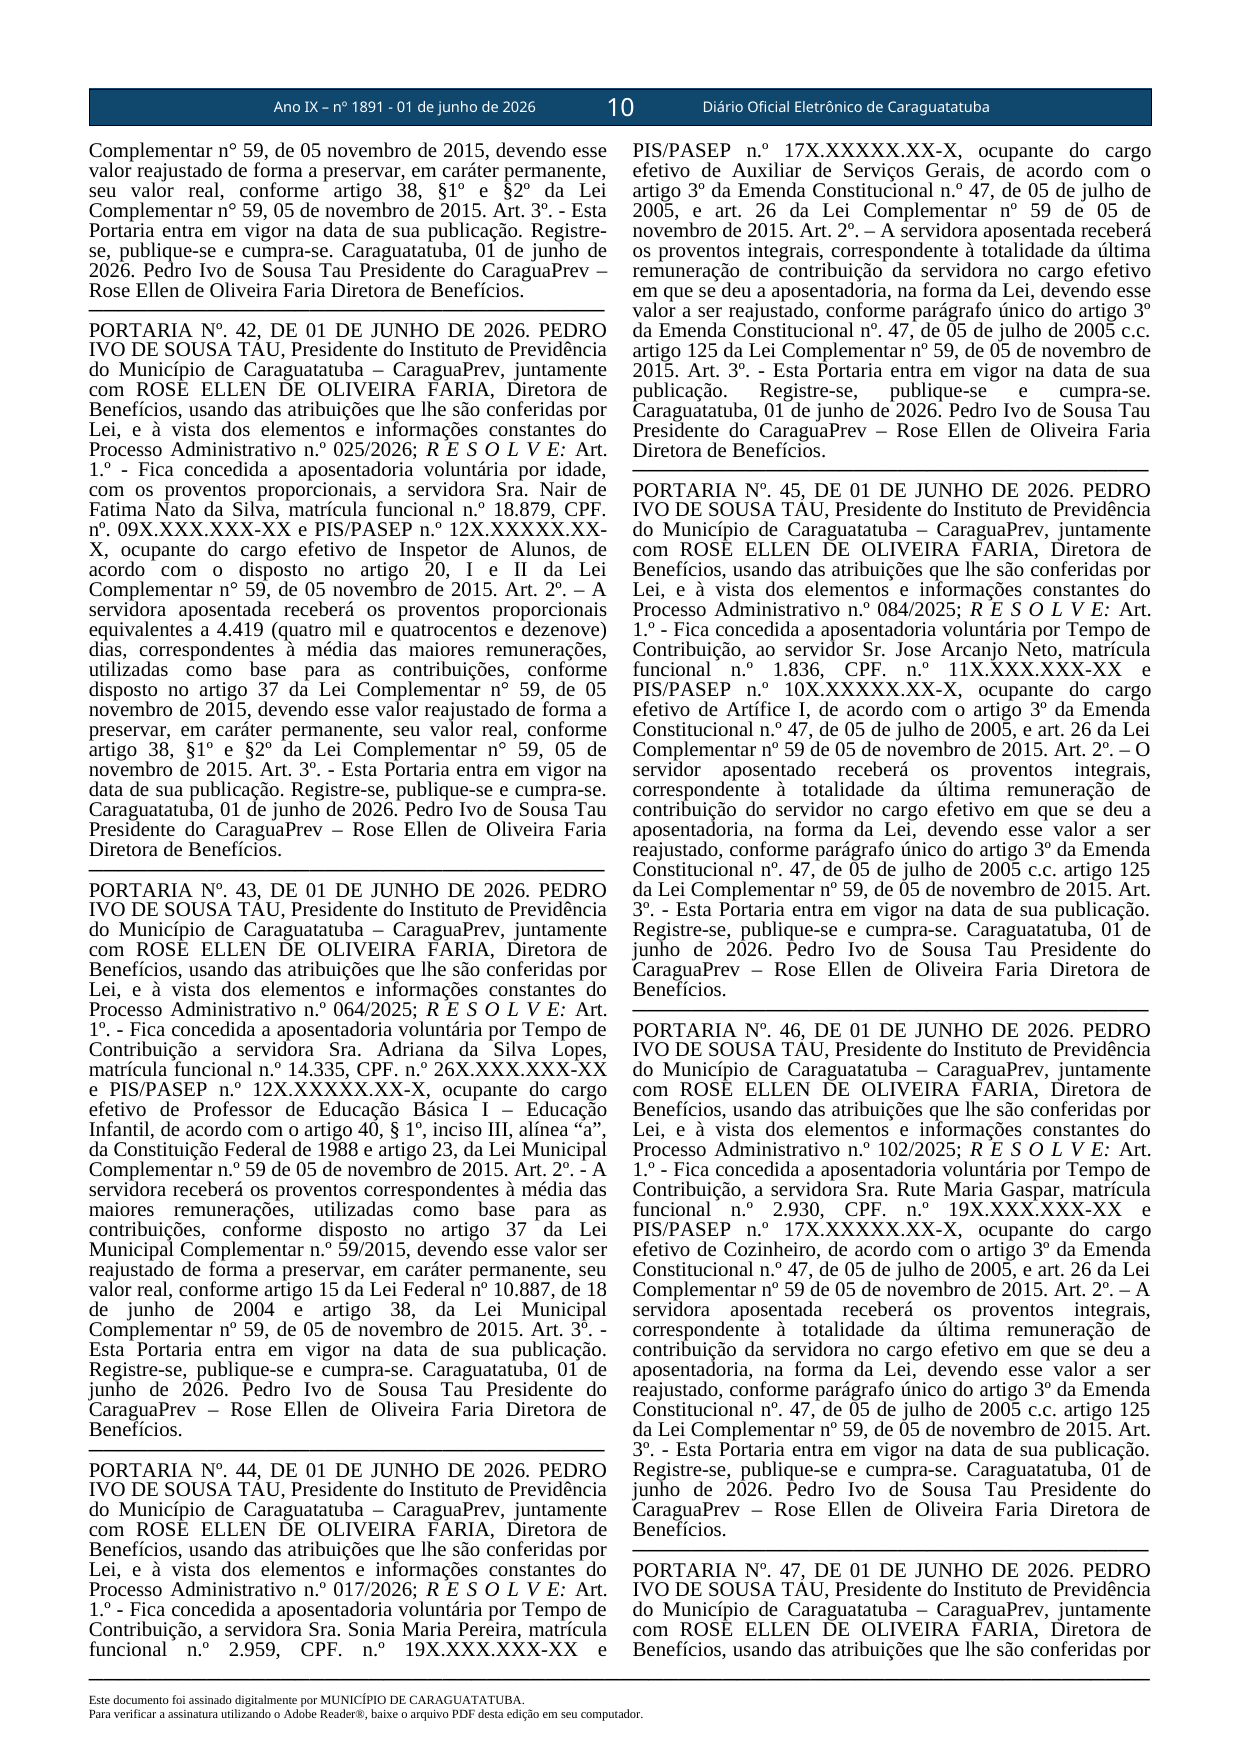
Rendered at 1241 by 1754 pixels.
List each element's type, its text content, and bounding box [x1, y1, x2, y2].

text PORTARIA Nº. 47, DE 01 DE JUNHO DE 2026. PEDRO IVO DE SOUSA TAU, Presidente do Instituto de Previdência do Município de Caraguatatuba – CaraguaPrev, juntamente com ROSE ELLEN DE OLIVEIRA FARIA, Diretora de Benefícios, usando das atribuições que lhe são conferidas por [632, 1561, 1152, 1661]
text ─────────────────────────────────── [632, 1001, 1152, 1021]
text PIS/PASEP n.º 17X.XXXXX.XX-X, ocupante do cargo efetivo de Auxiliar de Serviços Gerais, de acordo com o artigo 3º da Emenda Constitucional n.º 47, de 05 de julho de 2005, e art. 26 da Lei Complementar nº 59 de 05 de novembro de 2015. Art. 2º. – A servidora aposentada receberá os proventos integrais, correspondente à totalidade da última remuneração de contribuição da servidora no cargo efetivo em que se deu a aposentadoria, na forma da Lei, devendo esse valor a ser reajustado, conforme parágrafo único do artigo 3º da Emenda Constitucional nº. 47, de 05 de julho de 2005 c.c. artigo 125 da Lei Complementar nº 59, de 05 de novembro de 2015. Art. 3º. - Esta Portaria entra em vigor na data de sua publicação. Registre-se, publique-se e cumpra-se. Caraguatatuba, 01 de junho de 2026. Pedro Ivo de Sousa Tau Presidente do CaraguaPrev – Rose Ellen de Oliveira Faria Diretora de Benefícios. [632, 142, 1152, 462]
text ─────────────────────────────────── [632, 462, 1152, 482]
text ─────────────────────────────────── [88, 1441, 608, 1461]
text PORTARIA Nº. 45, DE 01 DE JUNHO DE 2026. PEDRO IVO DE SOUSA TAU, Presidente do Instituto de Previdência do Município de Caraguatatuba – CaraguaPrev, juntamente com ROSE ELLEN DE OLIVEIRA FARIA, Diretora de Benefícios, usando das atribuições que lhe são conferidas por Lei, e à vista dos elementos e informações constantes do Processo Administrativo n.º 084/2025; R E S O L V E: Art. 1.º - Fica concedida a aposentadoria voluntária por Tempo de Contribuição, ao servidor Sr. Jose Arcanjo Neto, matrícula funcional n.º 1.836, CPF. n.º 11X.XXX.XXX-XX e PIS/PASEP n.º 10X.XXXXX.XX-X, ocupante do cargo efetivo de Artífice I, de acordo com o artigo 3º da Emenda Constitucional n.º 47, de 05 de julho de 2005, e art. 26 da Lei Complementar nº 59 de 05 de novembro de 2015. Art. 2º. – O servidor aposentado receberá os proventos integrais, correspondente à totalidade da última remuneração de contribuição do servidor no cargo efetivo em que se deu a aposentadoria, na forma da Lei, devendo esse valor a ser reajustado, conforme parágrafo único do artigo 3º da Emenda Constitucional nº. 47, de 05 de julho de 2005 c.c. artigo 125 da Lei Complementar nº 59, de 05 de novembro de 2015. Art. 3º. - Esta Portaria entra em vigor na data de sua publicação. Registre-se, publique-se e cumpra-se. Caraguatatuba, 01 de junho de 2026. Pedro Ivo de Sousa Tau Presidente do CaraguaPrev – Rose Ellen de Oliveira Faria Diretora de Benefícios. [632, 482, 1152, 1001]
text PORTARIA Nº. 43, DE 01 DE JUNHO DE 2026. PEDRO IVO DE SOUSA TAU, Presidente do Instituto de Previdência do Município de Caraguatatuba – CaraguaPrev, juntamente com ROSE ELLEN DE OLIVEIRA FARIA, Diretora de Benefícios, usando das atribuições que lhe são conferidas por Lei, e à vista dos elementos e informações constantes do Processo Administrativo n.º 064/2025; R E S O L V E: Art. 1º. - Fica concedida a aposentadoria voluntária por Tempo de Contribuição a servidora Sra. Adriana da Silva Lopes, matrícula funcional n.º 14.335, CPF. n.º 26X.XXX.XXX-XX e PIS/PASEP n.º 12X.XXXXX.XX-X, ocupante do cargo efetivo de Professor de Educação Básica I – Educação Infantil, de acordo com o artigo 40, § 1º, inciso III, alínea “a”, da Constituição Federal de 1988 e artigo 23, da Lei Municipal Complementar n.º 59 de 05 de novembro de 2015. Art. 2º. - A servidora receberá os proventos correspondentes à média das maiores remunerações, utilizadas como base para as contribuições, conforme disposto no artigo 37 da Lei Municipal Complementar n.º 59/2015, devendo esse valor ser reajustado de forma a preservar, em caráter permanente, seu valor real, conforme artigo 15 da Lei Federal nº 10.887, de 18 de junho de 2004 e artigo 38, da Lei Municipal Complementar nº 59, de 05 de novembro de 2015. Art. 3º. - Esta Portaria entra em vigor na data de sua publicação. Registre-se, publique-se e cumpra-se. Caraguatatuba, 01 de junho de 2026. Pedro Ivo de Sousa Tau Presidente do CaraguaPrev – Rose Ellen de Oliveira Faria Diretora de Benefícios. [88, 881, 608, 1441]
text PORTARIA Nº. 42, DE 01 DE JUNHO DE 2026. PEDRO IVO DE SOUSA TAU, Presidente do Instituto de Previdência do Município de Caraguatatuba – CaraguaPrev, juntamente com ROSE ELLEN DE OLIVEIRA FARIA, Diretora de Benefícios, usando das atribuições que lhe são conferidas por Lei, e à vista dos elementos e informações constantes do Processo Administrativo n.º 025/2026; R E S O L V E: Art. 1.º - Fica concedida a aposentadoria voluntária por idade, com os proventos proporcionais, a servidora Sra. Nair de Fatima Nato da Silva, matrícula funcional n.º 18.879, CPF. nº. 09X.XXX.XXX-XX e PIS/PASEP n.º 12X.XXXXX.XX-X, ocupante do cargo efetivo de Inspetor de Alunos, de acordo com o disposto no artigo 20, I e II da Lei Complementar n° 59, de 05 novembro de 2015. Art. 2º. – A servidora aposentada receberá os proventos proporcionais equivalentes a 4.419 (quatro mil e quatrocentos e dezenove) dias, correspondentes à média das maiores remunerações, utilizadas como base para as contribuições, conforme disposto no artigo 37 da Lei Complementar n° 59, de 05 novembro de 2015, devendo esse valor reajustado de forma a preservar, em caráter permanente, seu valor real, conforme artigo 38, §1º e §2º da Lei Complementar n° 59, 05 de novembro de 2015. Art. 3º. - Esta Portaria entra em vigor na data de sua publicação. Registre-se, publique-se e cumpra-se. Caraguatatuba, 01 de junho de 2026. Pedro Ivo de Sousa Tau Presidente do CaraguaPrev – Rose Ellen de Oliveira Faria Diretora de Benefícios. [88, 322, 608, 861]
text ─────────────────────────────────── [88, 302, 608, 322]
text ─────────────────────────────────── [632, 1541, 1152, 1561]
text PORTARIA Nº. 46, DE 01 DE JUNHO DE 2026. PEDRO IVO DE SOUSA TAU, Presidente do Instituto de Previdência do Município de Caraguatatuba – CaraguaPrev, juntamente com ROSE ELLEN DE OLIVEIRA FARIA, Diretora de Benefícios, usando das atribuições que lhe são conferidas por Lei, e à vista dos elementos e informações constantes do Processo Administrativo n.º 102/2025; R E S O L V E: Art. 1.º - Fica concedida a aposentadoria voluntária por Tempo de Contribuição, a servidora Sra. Rute Maria Gaspar, matrícula funcional n.º 2.930, CPF. n.º 19X.XXX.XXX-XX e PIS/PASEP n.º 17X.XXXXX.XX-X, ocupante do cargo efetivo de Cozinheiro, de acordo com o artigo 3º da Emenda Constitucional n.º 47, de 05 de julho de 2005, e art. 26 da Lei Complementar nº 59 de 05 de novembro de 2015. Art. 2º. – A servidora aposentada receberá os proventos integrais, correspondente à totalidade da última remuneração de contribuição da servidora no cargo efetivo em que se deu a aposentadoria, na forma da Lei, devendo esse valor a ser reajustado, conforme parágrafo único do artigo 3º da Emenda Constitucional nº. 47, de 05 de julho de 2005 c.c. artigo 125 da Lei Complementar nº 59, de 05 de novembro de 2015. Art. 3º. - Esta Portaria entra em vigor na data de sua publicação. Registre-se, publique-se e cumpra-se. Caraguatatuba, 01 de junho de 2026. Pedro Ivo de Sousa Tau Presidente do CaraguaPrev – Rose Ellen de Oliveira Faria Diretora de Benefícios. [632, 1021, 1152, 1541]
text PORTARIA Nº. 44, DE 01 DE JUNHO DE 2026. PEDRO IVO DE SOUSA TAU, Presidente do Instituto de Previdência do Município de Caraguatatuba – CaraguaPrev, juntamente com ROSE ELLEN DE OLIVEIRA FARIA, Diretora de Benefícios, usando das atribuições que lhe são conferidas por Lei, e à vista dos elementos e informações constantes do Processo Administrativo n.º 017/2026; R E S O L V E: Art. 1.º - Fica concedida a aposentadoria voluntária por Tempo de Contribuição, a servidora Sra. Sonia Maria Pereira, matrícula funcional n.º 2.959, CPF. n.º 19X.XXX.XXX-XX e [88, 1461, 608, 1661]
text Complementar n° 59, de 05 novembro de 2015, devendo esse valor reajustado de forma a preservar, em caráter permanente, seu valor real, conforme artigo 38, §1º e §2º da Lei Complementar n° 59, 05 de novembro de 2015. Art. 3º. - Esta Portaria entra em vigor na data de sua publicação. Registre-se, publique-se e cumpra-se. Caraguatatuba, 01 de junho de 2026. Pedro Ivo de Sousa Tau Presidente do CaraguaPrev – Rose Ellen de Oliveira Faria Diretora de Benefícios. [88, 142, 608, 302]
text ─────────────────────────────────── [88, 861, 608, 881]
